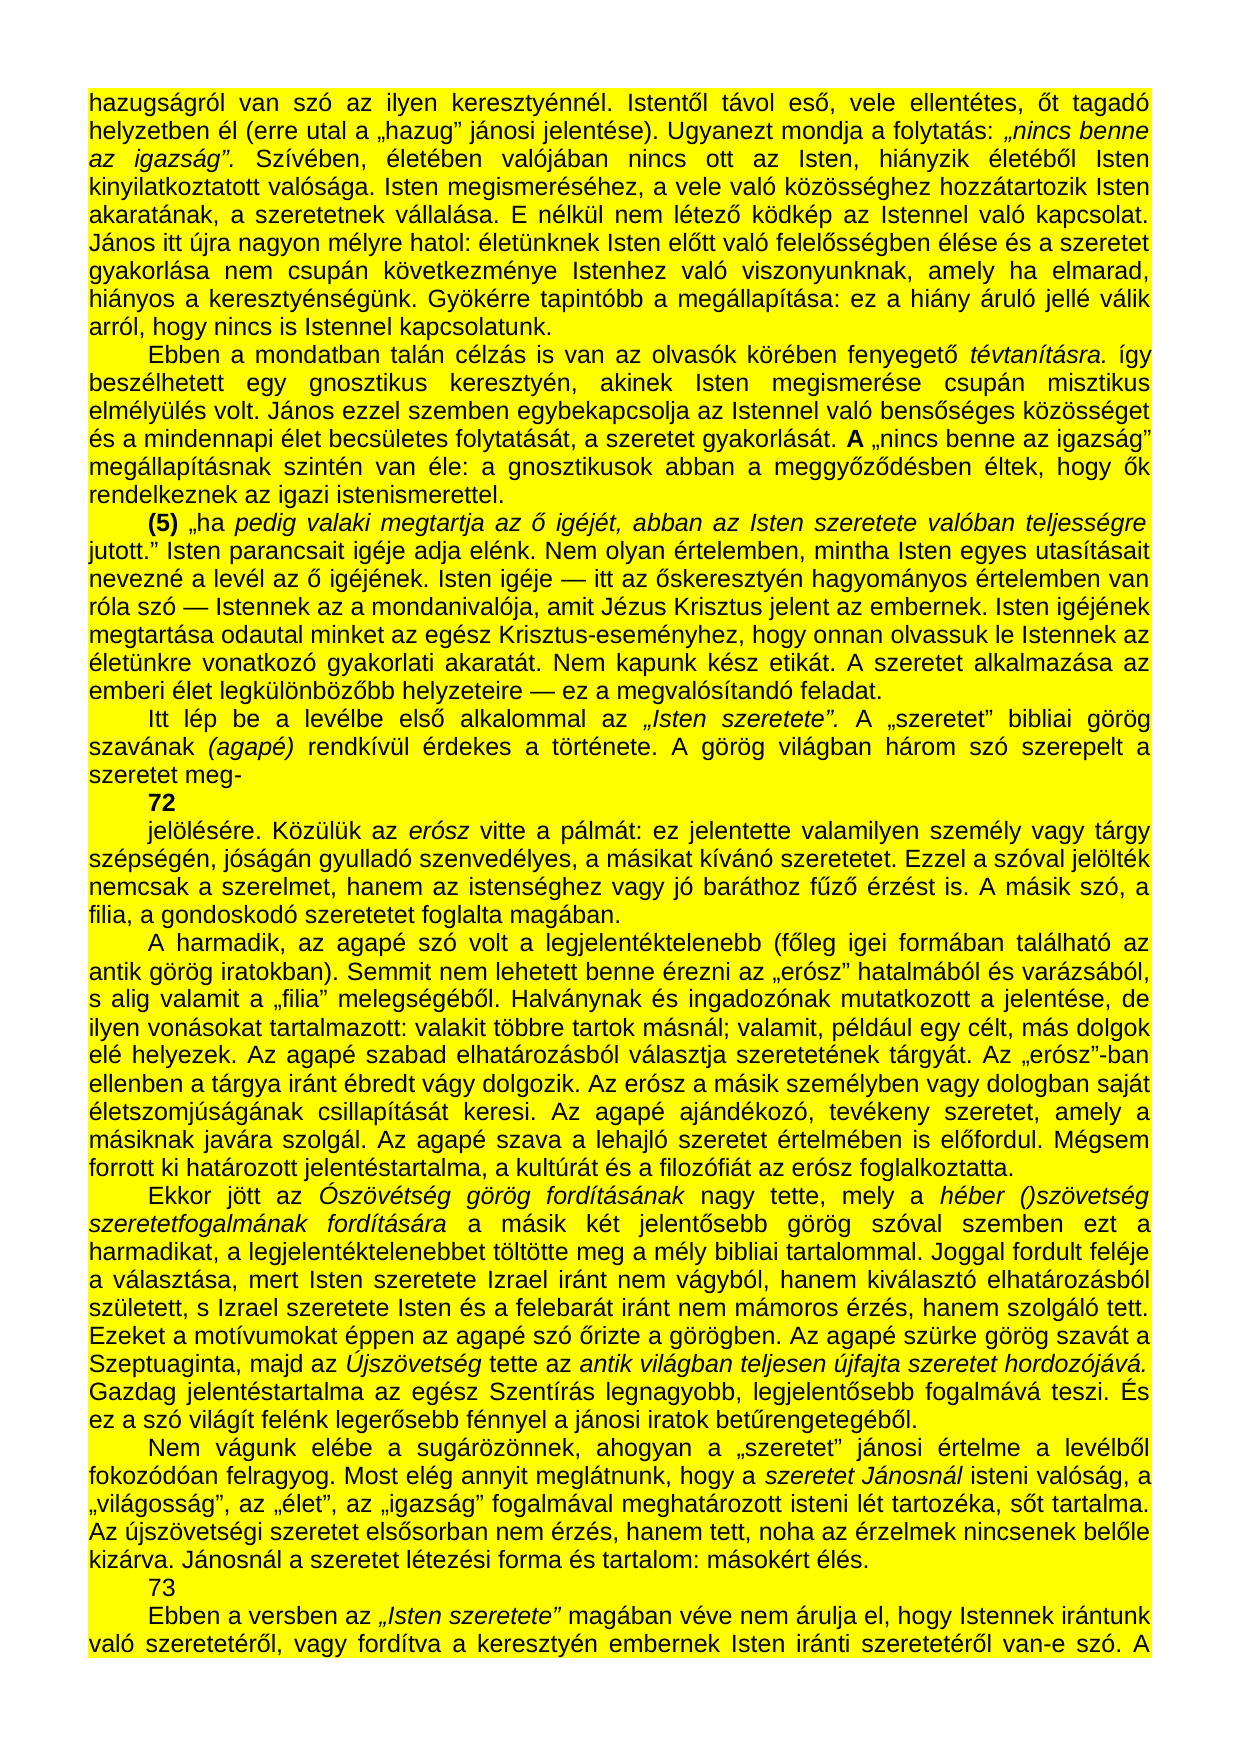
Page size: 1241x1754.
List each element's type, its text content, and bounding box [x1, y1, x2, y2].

text jelölésére. Közülük az erósz vitte a pálmát: ez jelentette valamilyen személy vagy tárgy szépségén, jóságán gyulladó szenvedélyes, a másikat kívánó szeretetet. Ezzel a szóval jelölték nemcsak a szerelmet, hanem az istenséghez vagy jó baráthoz fűző érzést is. A másik szó, a filia, a gondoskodó szeretetet foglalta magában. [88, 817, 1152, 929]
text Ebben a mondatban talán célzás is van az olvasók körében fenyegető tévtanításra. így beszélhetett egy gnosztikus keresztyén, akinek Isten megismerése csupán misztikus elmélyülés volt. János ezzel szemben egybekapcsolja az Istennel való bensőséges közösséget és a mindennapi élet becsületes folytatását, a szeretet gyakorlását. A „nincs benne az igazság” megállapításnak szintén van éle: a gnosztikusok abban a meggyőződésben éltek, hogy ők rendelkeznek az igazi istenismerettel. [88, 341, 1152, 509]
text Ekkor jött az Ószövétség görög fordításának nagy tette, mely a héber ()szövetség szeretetfogalmának fordítására a másik két jelentősebb görög szóval szemben ezt a harmadikat, a legjelentéktelenebbet töltötte meg a mély bibliai tartalommal. Joggal fordult feléje a választása, mert Isten szeretete Izrael iránt nem vágyból, hanem kiválasztó elhatározásból született, s Izrael szeretete Isten és a felebarát iránt nem mámoros érzés, hanem szolgáló tett. Ezeket a motívumokat éppen az agapé szó őrizte a görögben. Az agapé szürke görög szavát a Szeptuaginta, majd az Újszövetség tette az antik világban teljesen újfajta szeretet hordozójává. Gazdag jelentéstartalma az egész Szentírás legnagyobb, legjelentősebb fogalmává teszi. És ez a szó világít felénk legerősebb fénnyel a jánosi iratok betűrengetegéből. [88, 1181, 1152, 1433]
text hazugságról van szó az ilyen keresztyénnél. Istentől távol eső, vele ellentétes, őt tagadó helyzetben él (erre utal a „hazug” jánosi jelentése). Ugyanezt mondja a folytatás: „nincs benne az igazság”. Szívében, életében valójában nincs ott az Isten, hiányzik életéből Isten kinyilatkoztatott valósága. Isten megismeréséhez, a vele való közösséghez hozzátartozik Isten akaratának, a szeretetnek vállalása. E nélkül nem létező ködkép az Istennel való kapcsolat. János itt újra nagyon mélyre hatol: életünknek Isten előtt való felelősségben élése és a szeretet gyakorlása nem csupán következménye Istenhez való viszonyunknak, amely ha elmarad, hiányos a keresztyénségünk. Gyökérre tapintóbb a megállapítása: ez a hiány áruló jellé válik arról, hogy nincs is Istennel kapcsolatunk. [88, 88, 1152, 341]
text 72 [88, 789, 1152, 817]
text Itt lép be a levélbe első alkalommal az „Isten szeretete”. A „szeretet” bibliai görög szavának (agapé) rendkívül érdekes a története. A görög világban három szó szerepelt a szeretet meg‑ [88, 705, 1152, 789]
text (5) „ha pedig valaki megtartja az ő igéjét, abban az Isten szeretete valóban teljességre jutott.” Isten parancsait igéje adja elénk. Nem olyan értelemben, mintha Isten egyes utasításait nevezné a levél az ő igéjének. Isten igéje — itt az őskeresztyén hagyományos értelemben van róla szó — Istennek az a mondanivalója, amit Jézus Krisztus jelent az embernek. Isten igéjének megtartása odautal minket az egész Krisztus-eseményhez, hogy onnan olvassuk le Istennek az életünkre vonatkozó gyakorlati akaratát. Nem kapunk kész etikát. A szeretet alkalmazása az emberi élet legkülönbözőbb helyzeteire — ez a megvalósítandó feladat. [88, 509, 1152, 705]
text 73 [88, 1574, 1152, 1602]
text Nem vágunk elébe a sugárözönnek, ahogyan a „szeretet” jánosi értelme a levélből fokozódóan felragyog. Most elég annyit meglátnunk, hogy a szeretet Jánosnál isteni valóság, a „világosság”, az „élet”, az „igazság” fogalmával meghatározott isteni lét tartozéka, sőt tartalma. Az újszövetségi szeretet elsősorban nem érzés, hanem tett, noha az érzelmek nincsenek belőle kizárva. Jánosnál a szeretet létezési forma és tartalom: másokért élés. [88, 1433, 1152, 1574]
text Ebben a versben az „Isten szeretete” magában véve nem árulja el, hogy Istennek irántunk való szeretetéről, vagy fordítva a keresztyén embernek Isten iránti szeretetéről van-e szó. A [88, 1602, 1152, 1658]
text A harmadik, az agapé szó volt a legjelentéktelenebb (főleg igei formában található az antik görög iratokban). Semmit nem lehetett benne érezni az „erósz” hatalmából és varázsából, s alig valamit a „filia” melegségéből. Halványnak és ingadozónak mutatkozott a jelentése, de ilyen vonásokat tartalmazott: valakit többre tartok másnál; valamit, például egy célt, más dolgok elé helyezek. Az agapé szabad elhatározásból választja szeretetének tárgyát. Az „erósz”-ban ellenben a tárgya iránt ébredt vágy dolgozik. Az erósz a másik személyben vagy dologban saját életszomjúságának csillapítását keresi. Az agapé ajándékozó, tevékeny szeretet, amely a másiknak javára szolgál. Az agapé szava a lehajló szeretet értelmében is előfordul. Mégsem forrott ki határozott jelentéstartalma, a kultúrát és a filozófiát az erósz foglalkoztatta. [88, 929, 1152, 1181]
